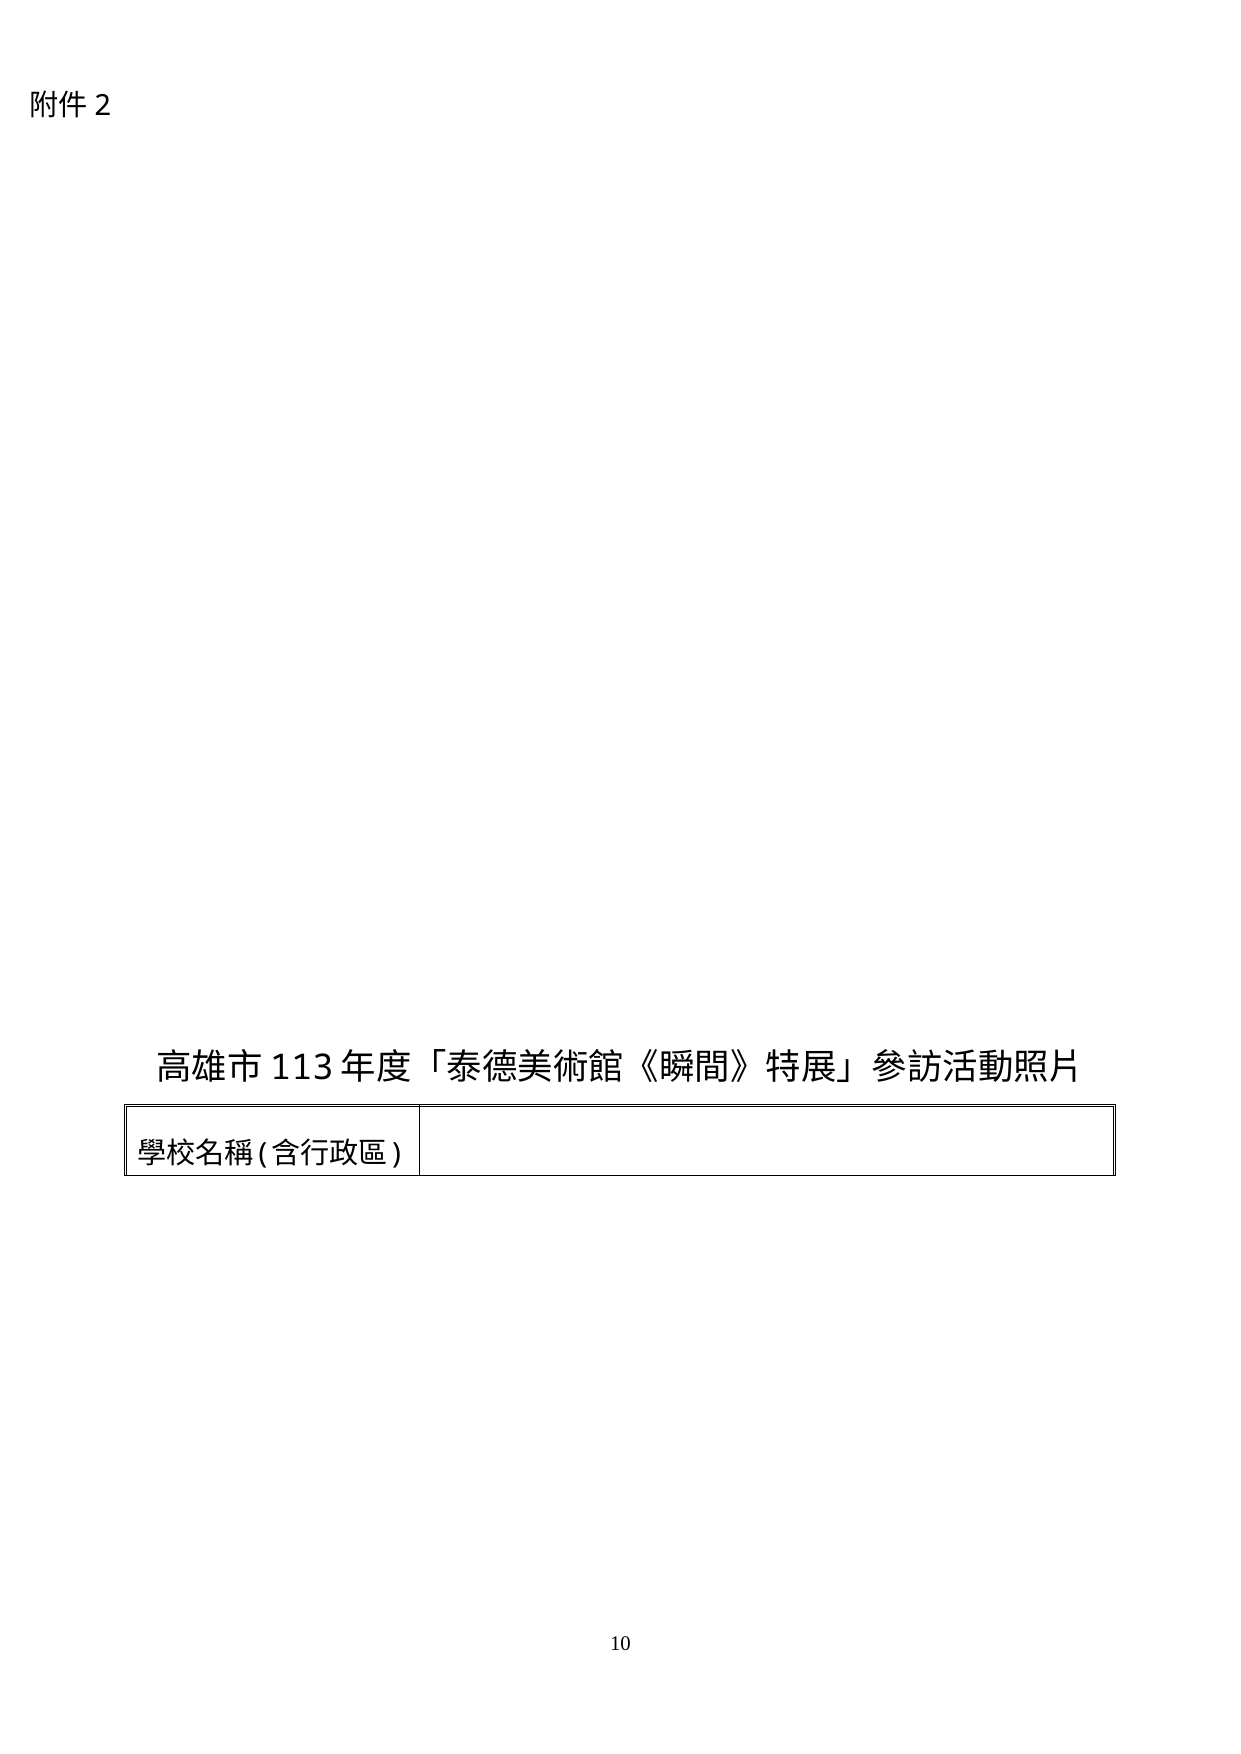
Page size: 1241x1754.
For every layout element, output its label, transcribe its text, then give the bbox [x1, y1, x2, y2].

text 高雄市113年度「泰德美術館《瞬間》特展」參訪活動照片 [118, 1022, 1122, 1085]
text 附件2 [29, 82, 113, 124]
table_header [420, 1107, 1113, 1174]
text [14, 75, 128, 135]
table_header 學校名稱(含行政區) [127, 1107, 419, 1174]
